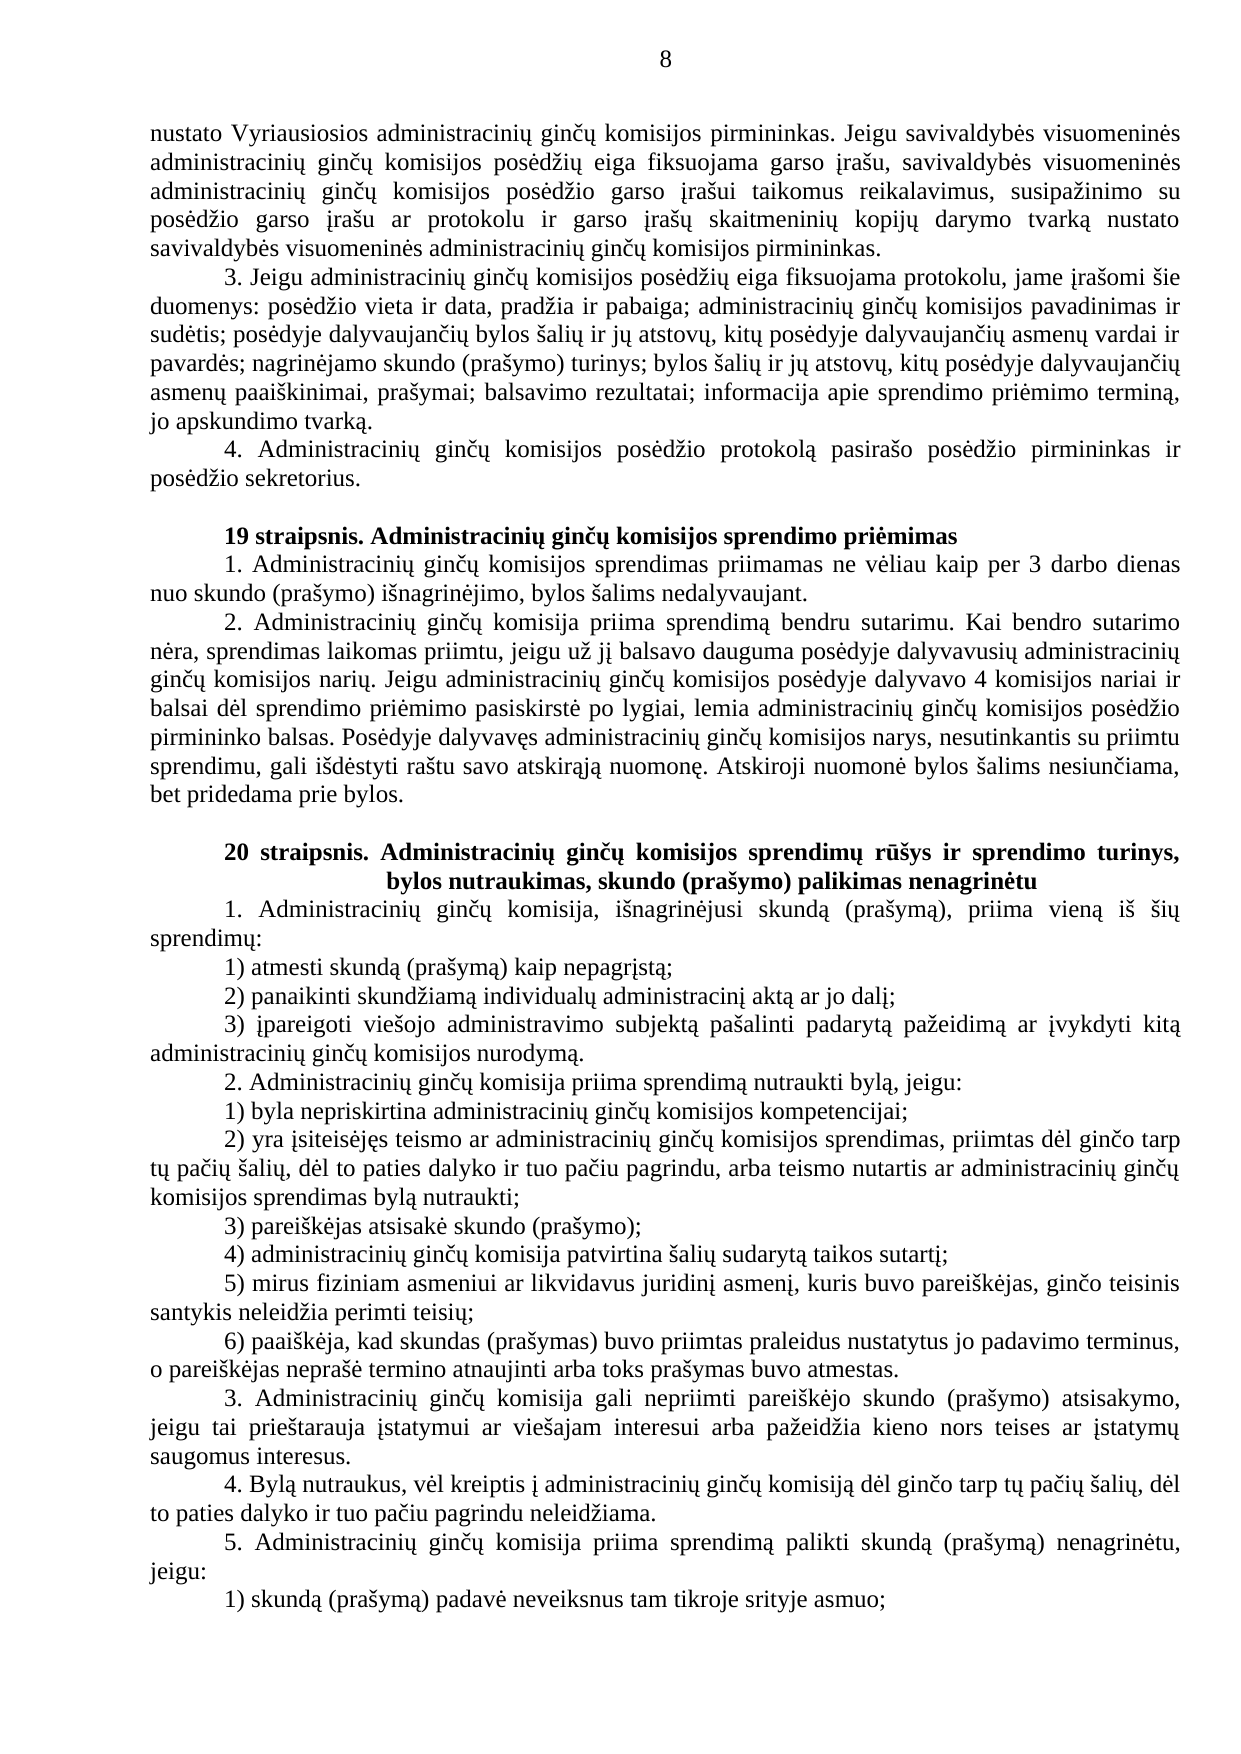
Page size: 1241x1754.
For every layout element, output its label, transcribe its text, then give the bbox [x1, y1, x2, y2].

text 5. Administracinių ginčų komisija priima sprendimą palikti skundą (prašymą) nenagrinėtu, jeigu: [150, 1527, 1181, 1584]
text 20 straipsnis. Administracinių ginčų komisijos sprendimų rūšys ir sprendimo turinys, bylos nutraukimas, skundo (prašymo) palikimas nenagrinėtu [224, 837, 1181, 894]
text 1) atmesti skundą (prašymą) kaip nepagrįstą; [150, 952, 1181, 981]
text 3) įpareigoti viešojo administravimo subjektą pašalinti padarytą pažeidimą ar įvykdyti kitą administracinių ginčų komisijos nurodymą. [150, 1009, 1181, 1067]
text 4) administracinių ginčų komisija patvirtina šalių sudarytą taikos sutartį; [150, 1239, 1181, 1268]
text 2. Administracinių ginčų komisija priima sprendimą bendru sutarimu. Kai bendro sutarimo nėra, sprendimas laikomas priimtu, jeigu už jį balsavo dauguma posėdyje dalyvavusių administracinių ginčų komisijos narių. Jeigu administracinių ginčų komisijos posėdyje dalyvavo 4 komisijos nariai ir balsai dėl sprendimo priėmimo pasiskirstė po lygiai, lemia administracinių ginčų komisijos posėdžio pirmininko balsas. Posėdyje dalyvavęs administracinių ginčų komisijos narys, nesutinkantis su priimtu sprendimu, gali išdėstyti raštu savo atskirąją nuomonę. Atskiroji nuomonė bylos šalims nesiunčiama, bet pridedama prie bylos. [150, 607, 1181, 808]
text 5) mirus fiziniam asmeniui ar likvidavus juridinį asmenį, kuris buvo pareiškėjas, ginčo teisinis santykis neleidžia perimti teisių; [150, 1268, 1181, 1326]
text 4. Bylą nutraukus, vėl kreiptis į administracinių ginčų komisiją dėl ginčo tarp tų pačių šalių, dėl to paties dalyko ir tuo pačiu pagrindu neleidžiama. [150, 1469, 1181, 1527]
text 4. Administracinių ginčų komisijos posėdžio protokolą pasirašo posėdžio pirmininkas ir posėdžio sekretorius. [150, 434, 1181, 492]
text 19 straipsnis. Administracinių ginčų komisijos sprendimo priėmimas [150, 521, 1181, 549]
text 2) yra įsiteisėjęs teismo ar administracinių ginčų komisijos sprendimas, priimtas dėl ginčo tarp tų pačių šalių, dėl to paties dalyko ir tuo pačiu pagrindu, arba teismo nutartis ar administracinių ginčų komisijos sprendimas bylą nutraukti; [150, 1124, 1181, 1211]
text 1. Administracinių ginčų komisija, išnagrinėjusi skundą (prašymą), priima vieną iš šių sprendimų: [150, 894, 1181, 952]
text 2) panaikinti skundžiamą individualų administracinį aktą ar jo dalį; [150, 981, 1181, 1009]
text 2. Administracinių ginčų komisija priima sprendimą nutraukti bylą, jeigu: [150, 1067, 1181, 1096]
text 3. Jeigu administracinių ginčų komisijos posėdžių eiga fiksuojama protokolu, jame įrašomi šie duomenys: posėdžio vieta ir data, pradžia ir pabaiga; administracinių ginčų komisijos pavadinimas ir sudėtis; posėdyje dalyvaujančių bylos šalių ir jų atstovų, kitų posėdyje dalyvaujančių asmenų vardai ir pavardės; nagrinėjamo skundo (prašymo) turinys; bylos šalių ir jų atstovų, kitų posėdyje dalyvaujančių asmenų paaiškinimai, prašymai; balsavimo rezultatai; informacija apie sprendimo priėmimo terminą, jo apskundimo tvarką. [150, 262, 1181, 434]
text 1) byla nepriskirtina administracinių ginčų komisijos kompetencijai; [150, 1096, 1181, 1124]
text 1) skundą (prašymą) padavė neveiksnus tam tikroje srityje asmuo; [150, 1584, 1181, 1613]
text 1. Administracinių ginčų komisijos sprendimas priimamas ne vėliau kaip per 3 darbo dienas nuo skundo (prašymo) išnagrinėjimo, bylos šalims nedalyvaujant. [150, 549, 1181, 607]
text nustato Vyriausiosios administracinių ginčų komisijos pirmininkas. Jeigu savivaldybės visuomeninės administracinių ginčų komisijos posėdžių eiga fiksuojama garso įrašu, savivaldybės visuomeninės administracinių ginčų komisijos posėdžio garso įrašui taikomus reikalavimus, susipažinimo su posėdžio garso įrašu ar protokolu ir garso įrašų skaitmeninių kopijų darymo tvarką nustato savivaldybės visuomeninės administracinių ginčų komisijos pirmininkas. [150, 118, 1181, 262]
text 3. Administracinių ginčų komisija gali nepriimti pareiškėjo skundo (prašymo) atsisakymo, jeigu tai prieštarauja įstatymui ar viešajam interesui arba pažeidžia kieno nors teises ar įstatymų saugomus interesus. [150, 1383, 1181, 1469]
text 6) paaiškėja, kad skundas (prašymas) buvo priimtas praleidus nustatytus jo padavimo terminus, o pareiškėjas neprašė termino atnaujinti arba toks prašymas buvo atmestas. [150, 1326, 1181, 1383]
text 3) pareiškėjas atsisakė skundo (prašymo); [150, 1211, 1181, 1239]
